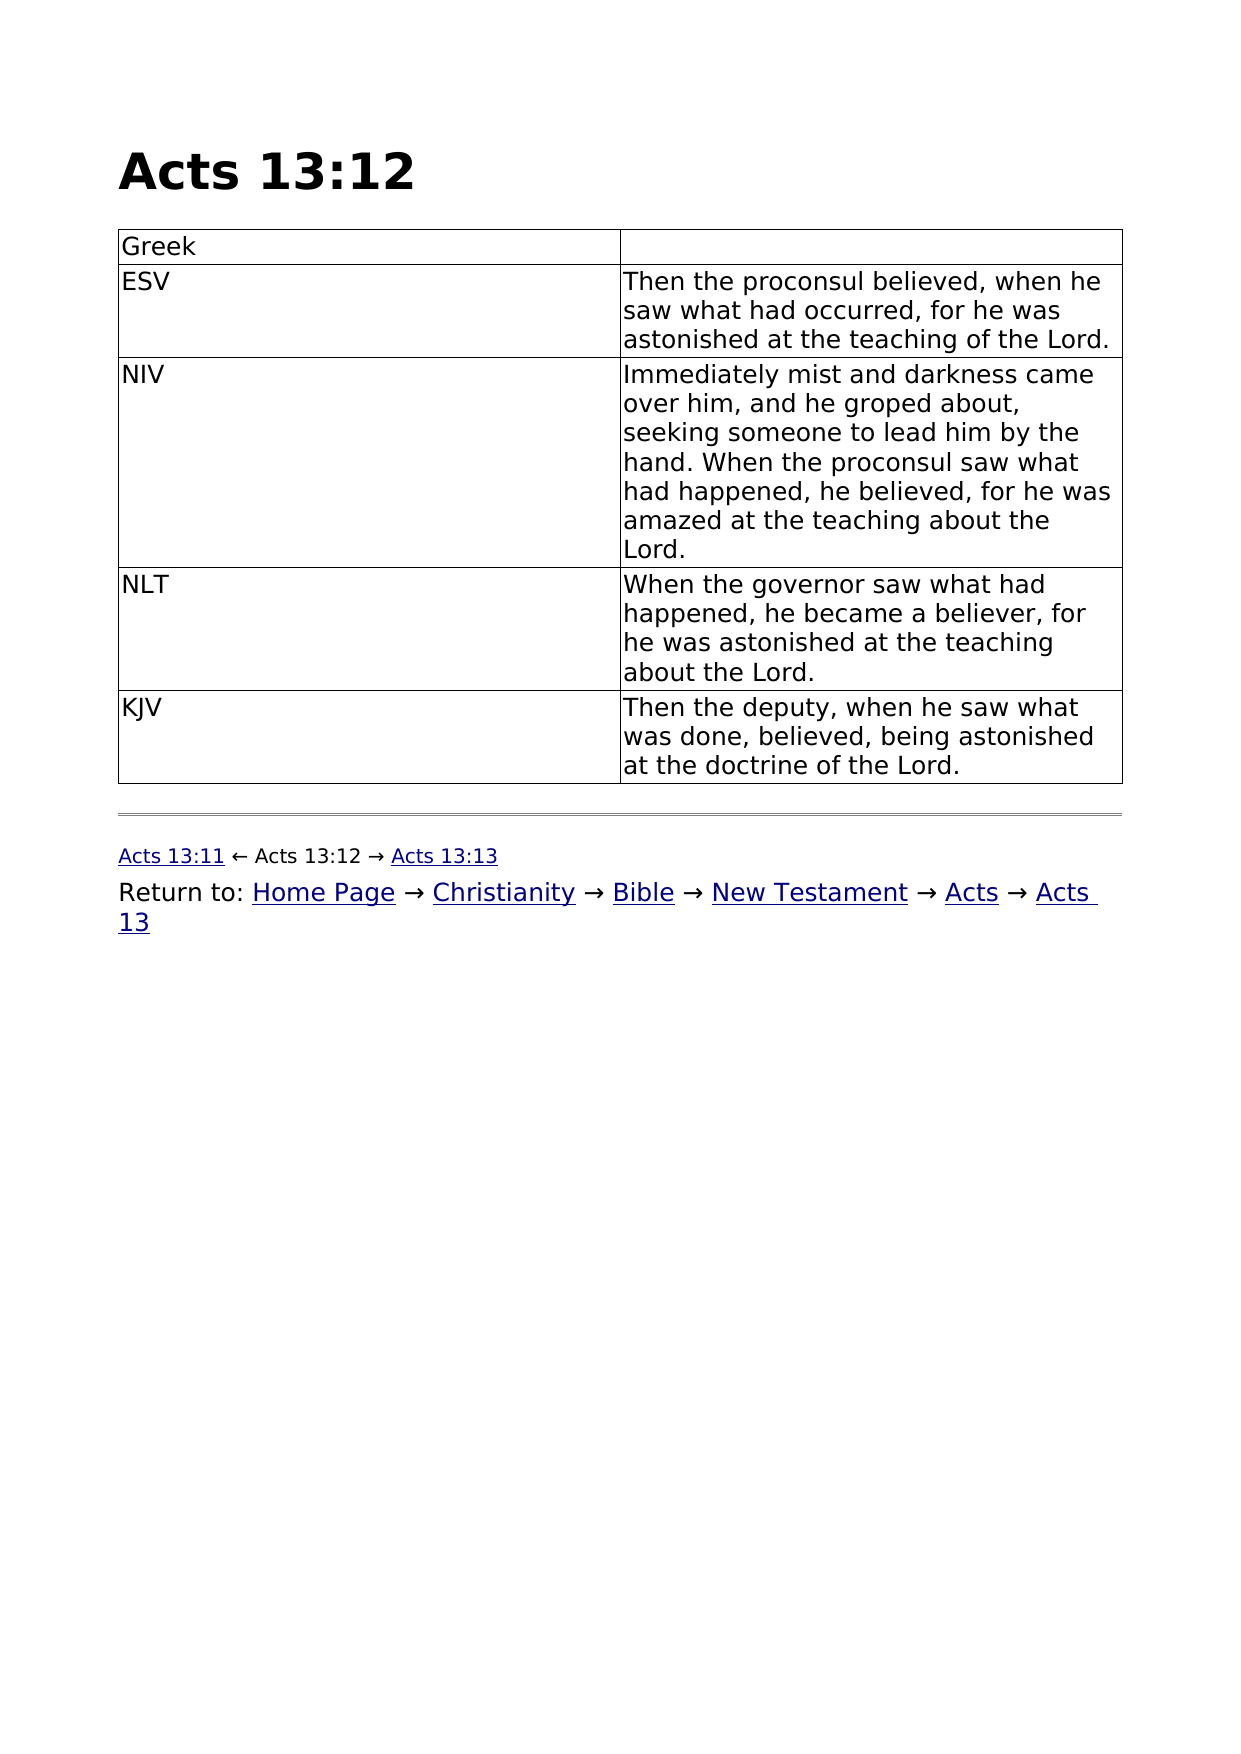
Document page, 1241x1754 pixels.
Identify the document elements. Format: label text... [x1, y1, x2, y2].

table_cell NIV [119, 358, 620, 567]
table_cell Immediately mist and darkness came over him, and he groped about, seeking someone to lead him by the hand. When the proconsul saw what had happened, he believed, for he was amazed at the teaching about the Lord. [621, 358, 1122, 567]
subtitle Acts 13:12 [118, 143, 1122, 201]
table_cell KJV [119, 691, 620, 783]
text Acts 13:11 ← Acts 13:12 → Acts 13:13 [118, 844, 1122, 879]
table_cell ESV [119, 265, 620, 357]
table_cell Then the deputy, when he saw what was done, believed, being astonished at the doctrine of the Lord. [621, 691, 1122, 783]
table_header Greek [119, 230, 620, 264]
table_cell Then the proconsul believed, when he saw what had occurred, for he was astonished at the teaching of the Lord. [621, 265, 1122, 357]
table_header [621, 230, 1122, 264]
table_cell When the governor saw what had happened, he became a believer, for he was astonished at the teaching about the Lord. [621, 568, 1122, 690]
table_cell NLT [119, 568, 620, 690]
text Return to: Home Page → Christianity → Bible → New Testament → Acts → Acts 13 [118, 879, 1122, 937]
